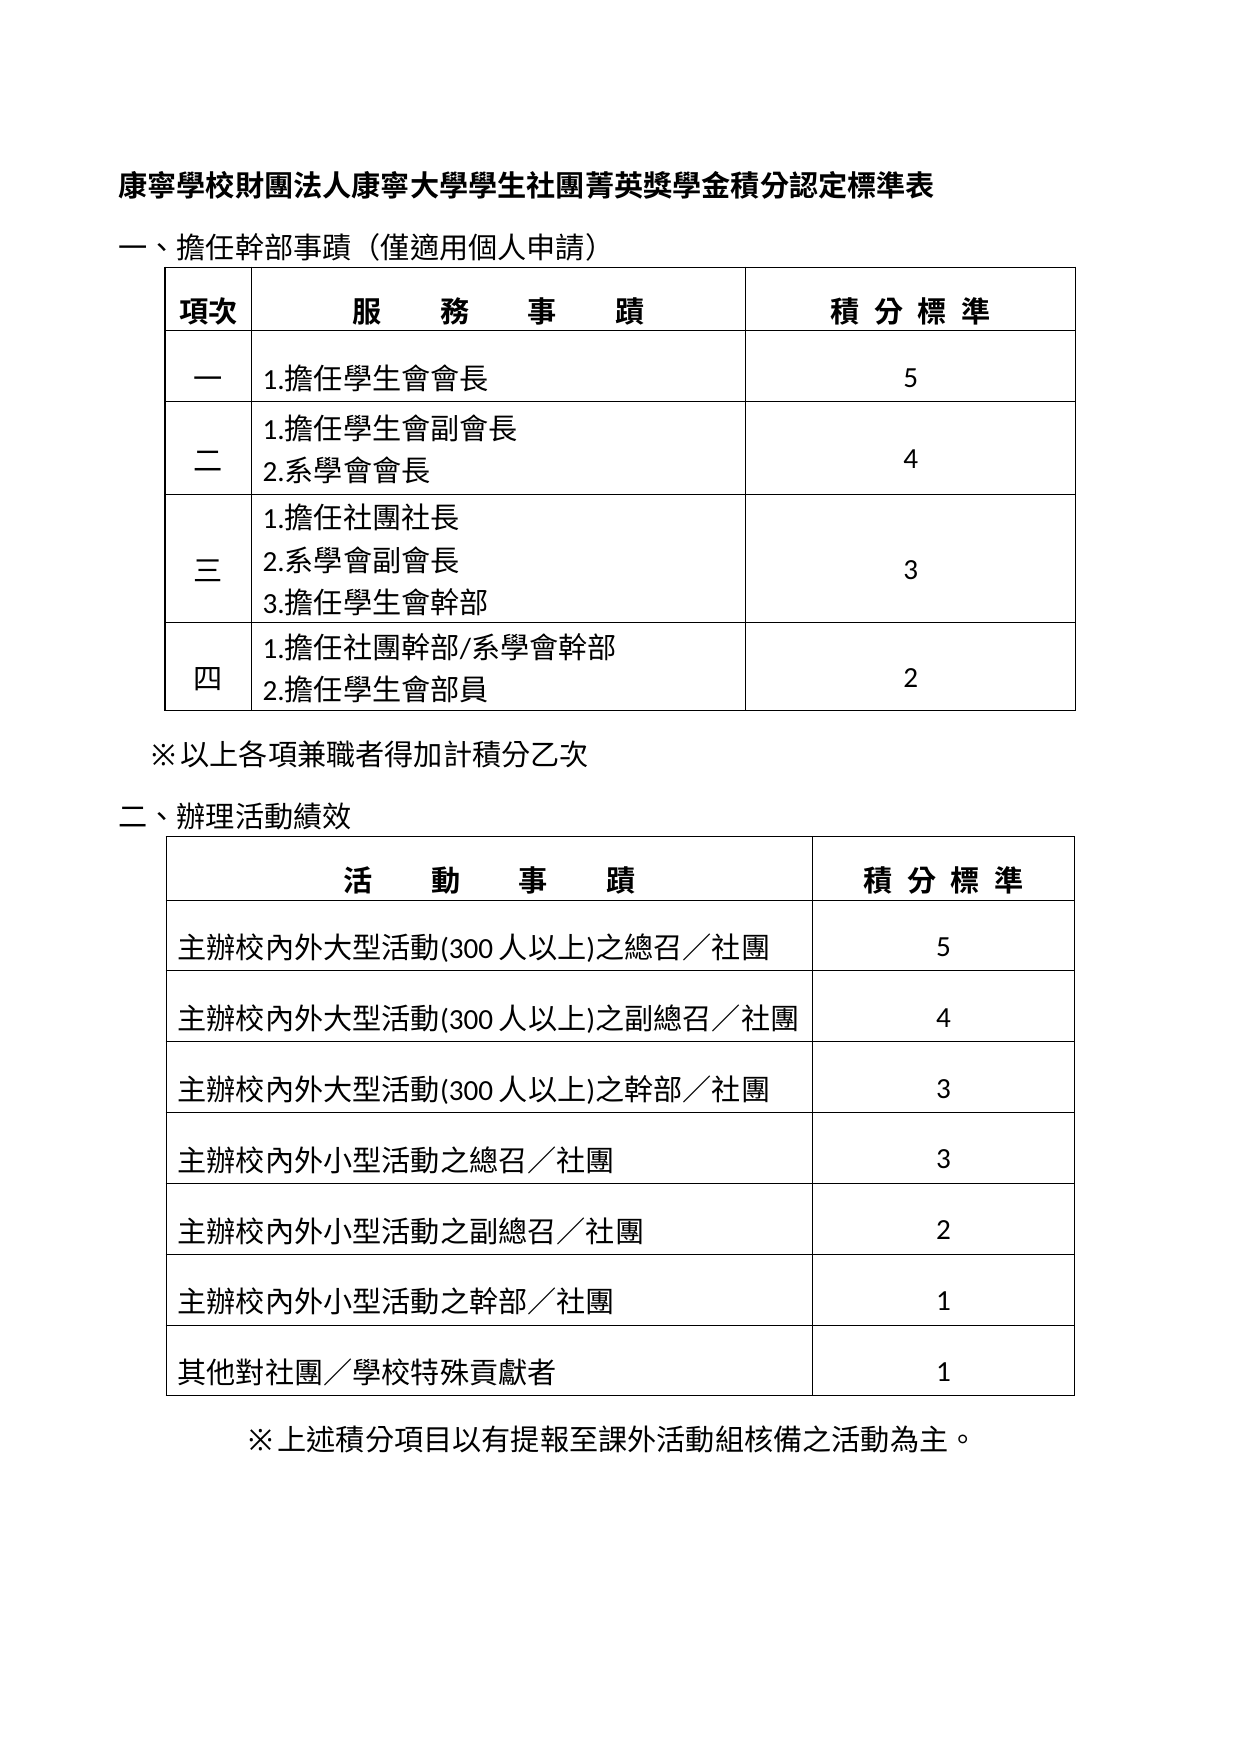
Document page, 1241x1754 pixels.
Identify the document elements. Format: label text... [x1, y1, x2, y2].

table_cell 一 [166, 331, 251, 401]
table_cell 2 [813, 1184, 1074, 1254]
table_cell 4 [746, 402, 1075, 494]
table_cell 主辦校內外小型活動之副總召／社團 [167, 1184, 812, 1254]
text ※以上各項兼職者得加計積分乙次 [118, 711, 1122, 773]
text 康寧學校財團法人康寧大學學生社團菁英獎學金積分認定標準表 [118, 142, 1122, 204]
table_cell 1 [813, 1326, 1074, 1395]
table_cell 1.擔任社團社長 2.系學會副會長 3.擔任學生會幹部 [252, 495, 745, 622]
table_cell 主辦校內外大型活動(300人以上)之幹部／社團 [167, 1042, 812, 1112]
table_header 積 分 標 準 [746, 268, 1075, 330]
table_cell 其他對社團／學校特殊貢獻者 [167, 1326, 812, 1395]
table_cell 3 [813, 1042, 1074, 1112]
table_cell 1.擔任學生會副會長 2.系學會會長 [252, 402, 745, 494]
table_header 項次 [166, 268, 251, 330]
table_cell 3 [813, 1113, 1074, 1183]
table_header 積 分 標 準 [813, 837, 1074, 899]
text 一、擔任幹部事蹟（僅適用個人申請） [118, 204, 1122, 267]
table_cell 5 [813, 901, 1074, 970]
table_cell 1.擔任社團幹部/系學會幹部 2.擔任學生會部員 [252, 623, 745, 710]
table_cell 主辦校內外大型活動(300人以上)之副總召／社團 [167, 971, 812, 1041]
table_cell 四 [166, 623, 251, 710]
text 二、辦理活動績效 [118, 773, 1122, 836]
table_cell 3 [746, 495, 1075, 622]
table_cell 2 [746, 623, 1075, 710]
table_header 活 動 事 蹟 [167, 837, 812, 899]
table_cell 三 [166, 495, 251, 622]
table_cell 主辦校內外小型活動之幹部／社團 [167, 1255, 812, 1324]
table_cell 主辦校內外大型活動(300人以上)之總召／社團 [167, 901, 812, 970]
text ※上述積分項目以有提報至課外活動組核備之活動為主。 [103, 1396, 1122, 1459]
table_cell 4 [813, 971, 1074, 1041]
table_cell 1 [813, 1255, 1074, 1324]
table_cell 主辦校內外小型活動之總召／社團 [167, 1113, 812, 1183]
table_cell 5 [746, 331, 1075, 401]
table_header 服 務 事 蹟 [252, 268, 745, 330]
table_cell 1.擔任學生會會長 [252, 331, 745, 401]
table_cell 二 [166, 402, 251, 494]
